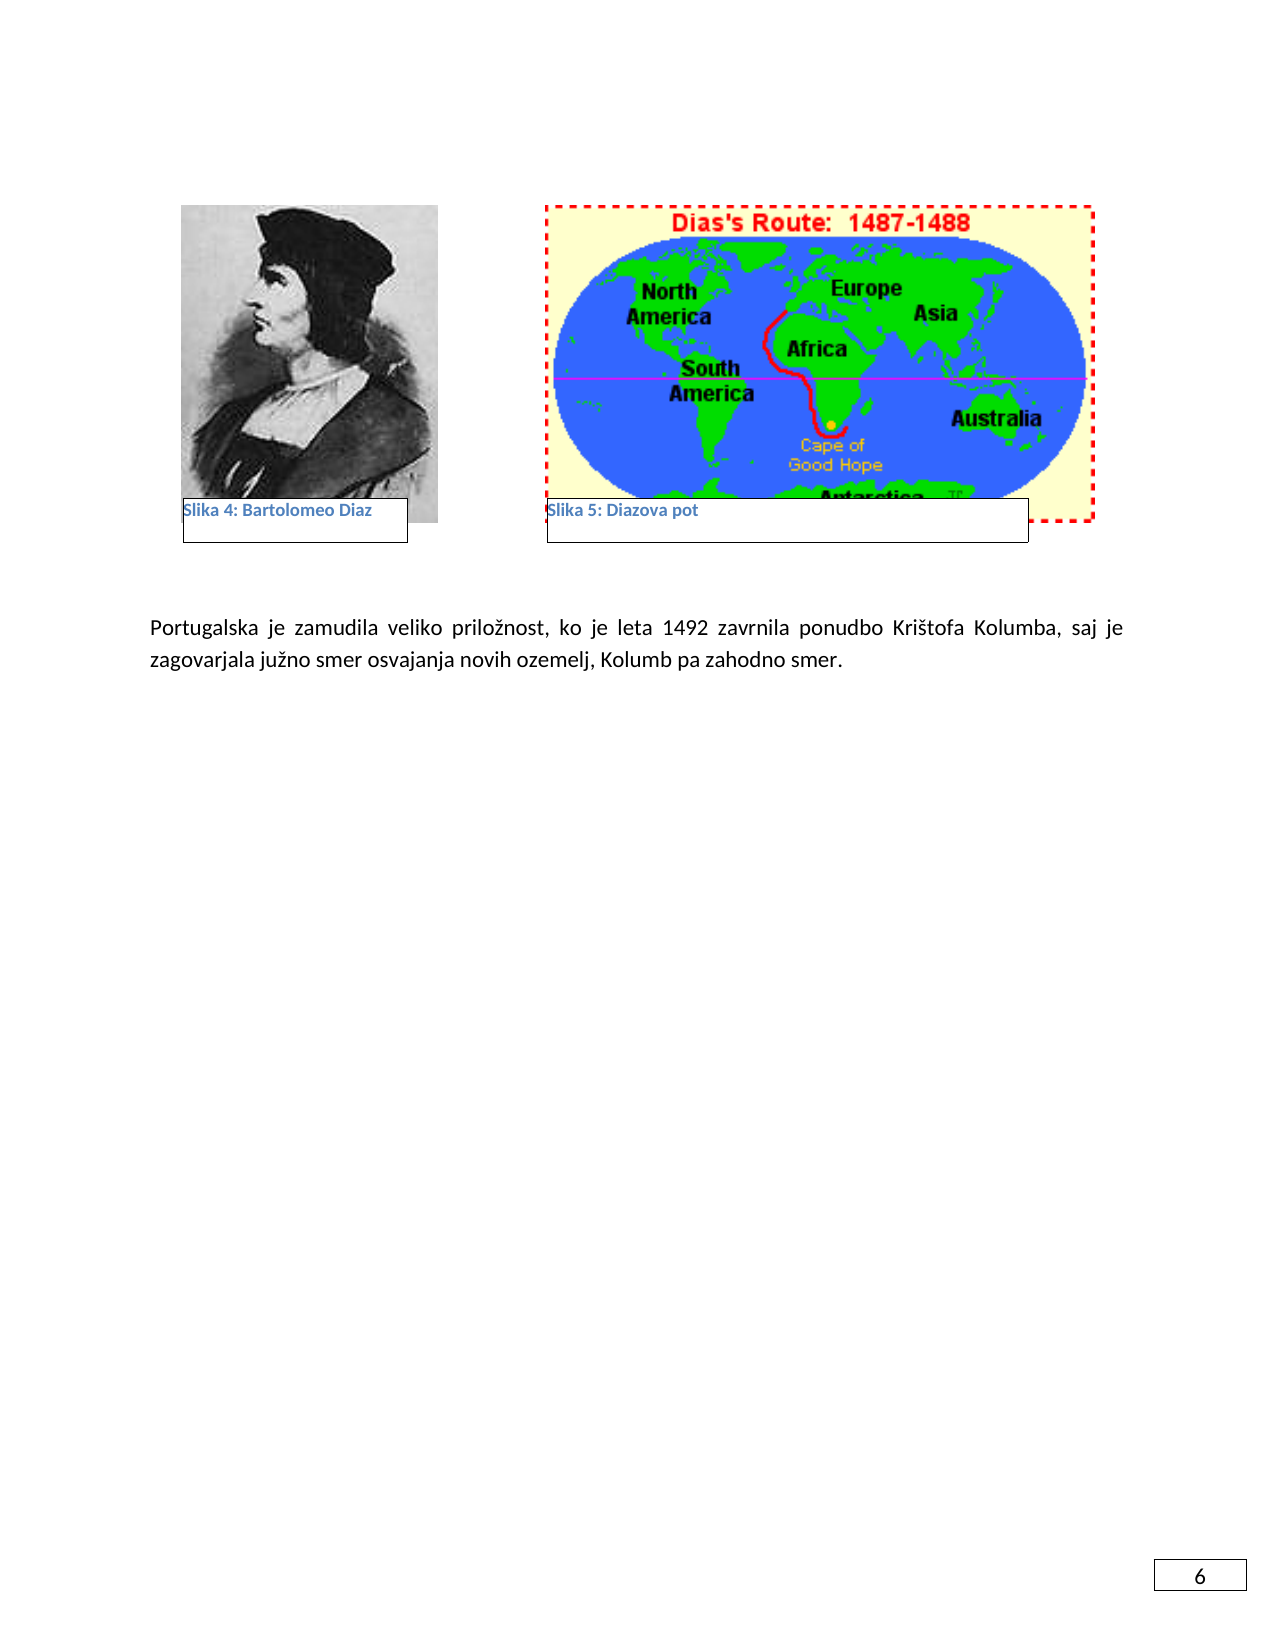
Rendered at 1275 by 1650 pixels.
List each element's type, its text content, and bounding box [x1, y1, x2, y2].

text Slika 4: Bartolomeo Diaz [184, 499, 407, 521]
picture [181, 205, 438, 523]
text Portugalska je zamudila veliko priložnost, ko je leta 1492 zavrnila ponudbo Krištofa Kolumba, saj je zagovarjala južno smer osvajanja novih ozemelj, Kolumb pa zahodno smer. [150, 613, 1125, 673]
text Slika 5: Diazova pot [548, 499, 1028, 521]
picture [545, 205, 1095, 523]
